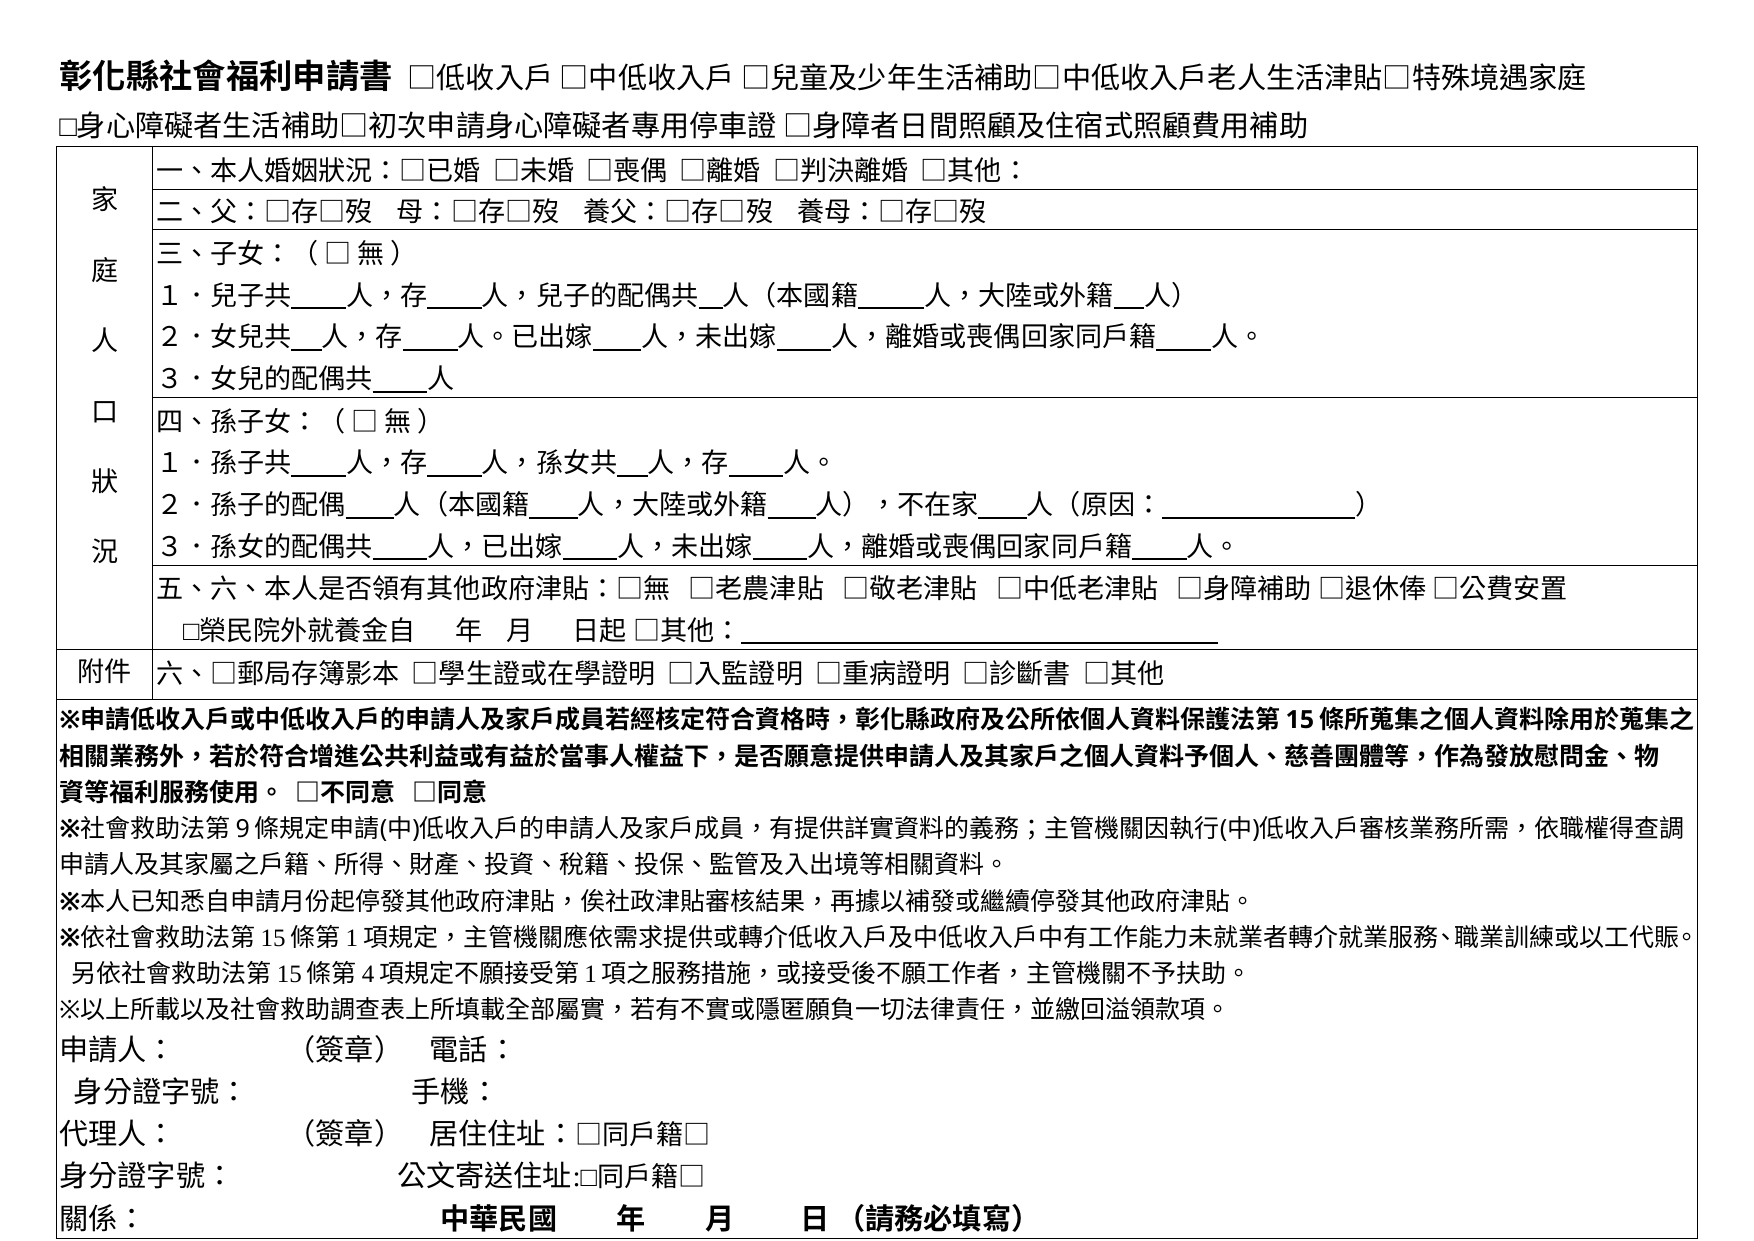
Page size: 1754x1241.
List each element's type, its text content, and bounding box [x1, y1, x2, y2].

table_cell 一、本人婚姻狀況：□已婚 □未婚 □喪偶 □離婚 □判決離婚 □其他： [153, 147, 1697, 189]
table_cell 五、六、本人是否領有其他政府津貼：□無 □老農津貼 □敬老津貼 □中低老津貼 □身障補助 □退休俸 □公費安置 □榮民院外就養金自 年 月 日起 □其他： [153, 566, 1697, 649]
table_cell ※申請低收入戶或中低收入戶的申請人及家戶成員若經核定符合資格時，彰化縣政府及公所依個人資料保護法第15條所蒐集之個人資料除用於蒐集之 相關業務外，若於符合增進公共利益或有益於當事人權益下，是否願意提供申請人及其家戶之個人資料予個人、慈善團體等，作為發放慰問金、物 資等福利服務使用。 □不同意 □同意 ※社會救助法第9條規定申請(中)低收入戶的申請人及家戶成員，有提供詳實資料的義務；主管機關因執行(中)低收入戶審核業務所需，依職權得查調 申請人及其家屬之戶籍、所得、財產、投資、稅籍、投保、監管及入出境等相關資料。 ※本人已知悉自申請月份起停發其他政府津貼，俟社政津貼審核結果，再據以補發或繼續停發其他政府津貼。 ※依社會救助法第15條第1項規定，主管機關應依需求提供或轉介低收入戶及中低收入戶中有工作能力未就業者轉介就業服務、職業訓練或以工代賑。 另依社會救助法第15條第4項規定不願接受第1項之服務措施，或接受後不願工作者，主管機關不予扶助。 ※以上所載以及社會救助調查表上所填載全部屬實，若有不實或隱匿願負一切法律責任，並繳回溢領款項。 申請人： （簽章） 電話： 身分證字號： 手機： 代理人： （簽章） 居住住址：□同戶籍□ 身分證字號： 公文寄送住址:□同戶籍□ 關係： 中華民國 年 月 日 （請務必填寫） [57, 700, 1697, 1238]
table_cell 附件 [57, 650, 152, 699]
table_cell 三、子女：（ □ 無 ） １．兒子共 人，存 人，兒子的配偶共 人（本國籍 人，大陸或外籍 人） ２．女兒共 人，存 人。已出嫁 人，未出嫁 人，離婚或喪偶回家同戶籍 人。 ３．女兒的配偶共 人 [153, 230, 1697, 397]
table_cell 二、父：□存□歿 母：□存□歿 養父：□存□歿 養母：□存□歿 [153, 190, 1697, 229]
table_cell 家 庭 人 口 狀 況 [57, 147, 152, 649]
table_cell 四、孫子女：（ □ 無 ） １．孫子共 人，存 人，孫女共 人，存 人。 ２．孫子的配偶 人（本國籍 人，大陸或外籍 人），不在家 人（原因： ） ３．孫女的配偶共 人，已出嫁 人，未出嫁 人，離婚或喪偶回家同戶籍 人。 [153, 398, 1697, 564]
table_cell 六、□郵局存簿影本 □學生證或在學證明 □入監證明 □重病證明 □診斷書 □其他 [153, 650, 1697, 699]
table_header 彰化縣社會福利申請書 □低收入戶 □中低收入戶 □兒童及少年生活補助□中低收入戶老人生活津貼□特殊境遇家庭 □身心障礙者生活補助□初次申請身心障礙者專用停車證 □身障者日間照顧及住宿式照顧費用補助 [56, 50, 1698, 146]
